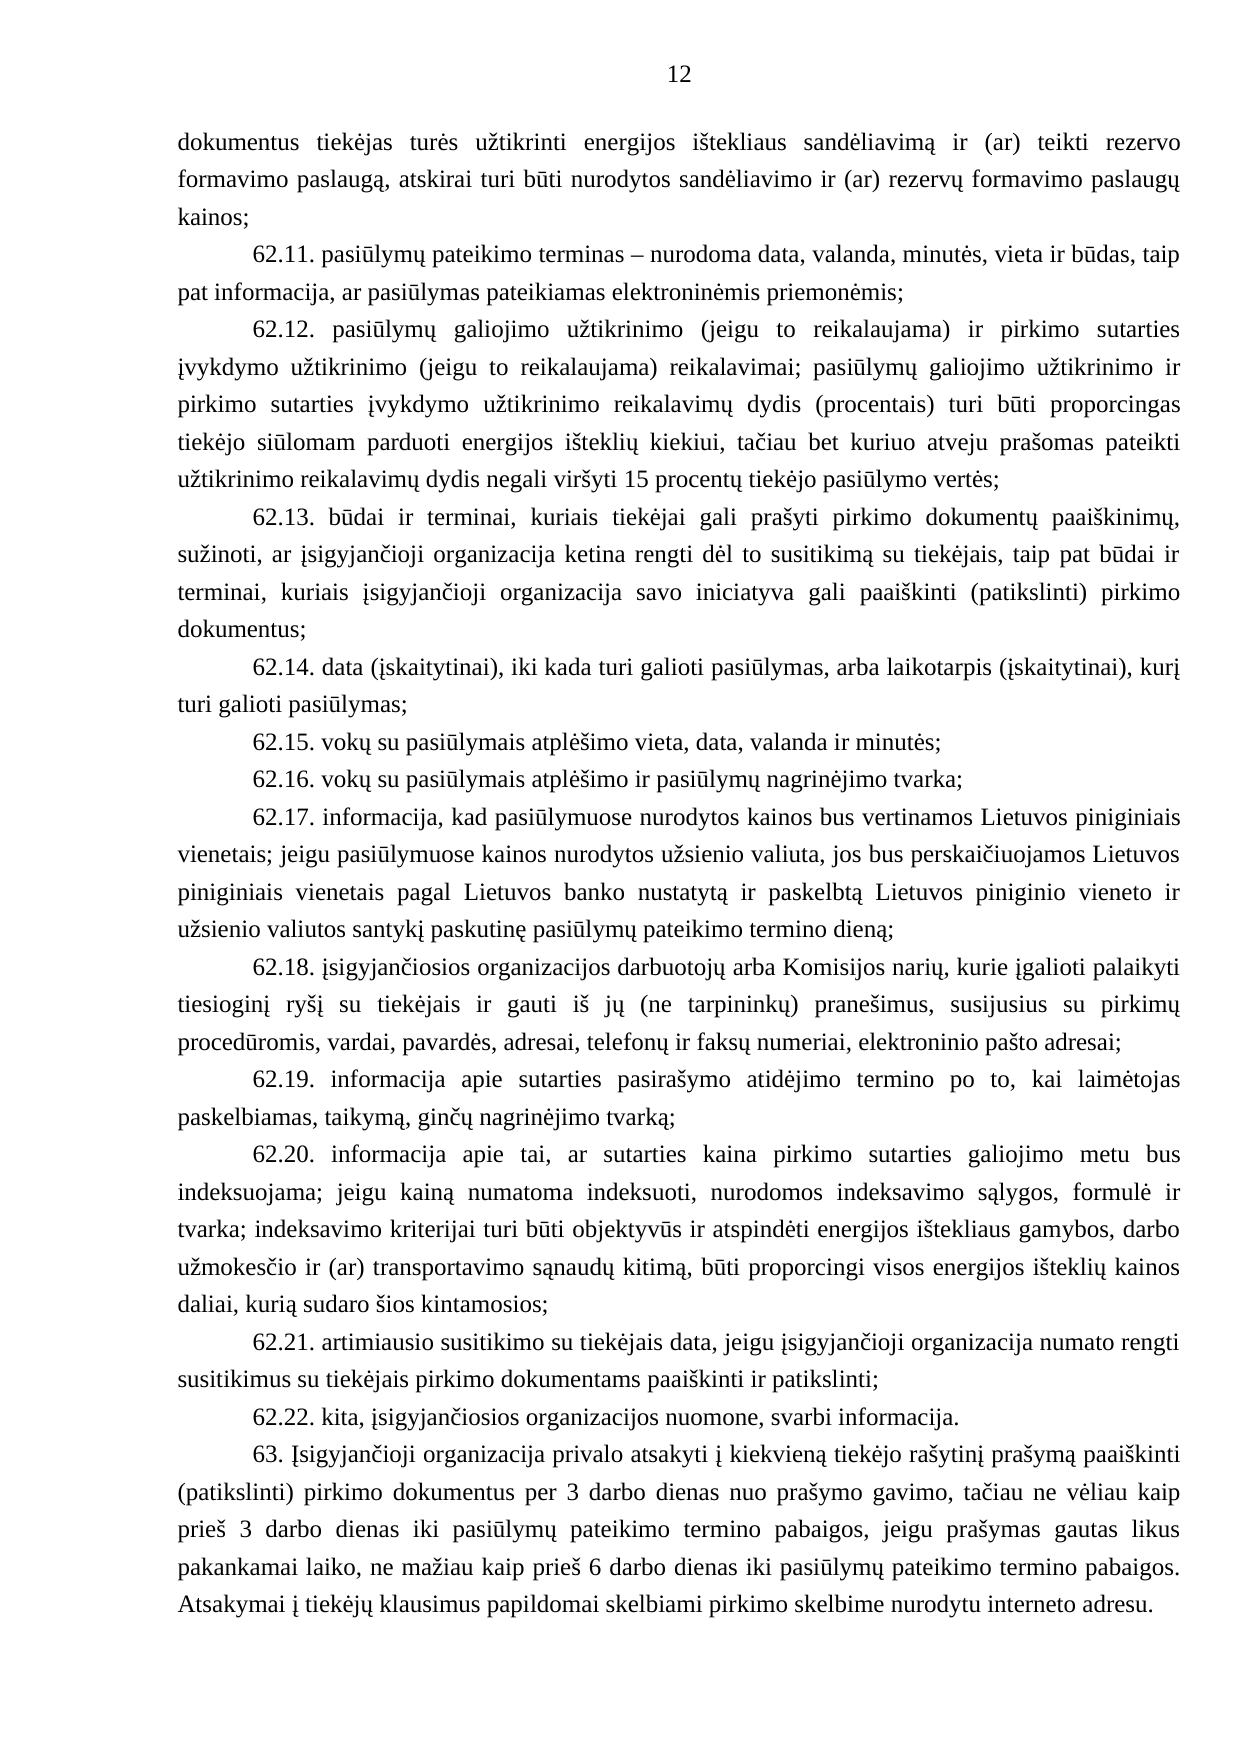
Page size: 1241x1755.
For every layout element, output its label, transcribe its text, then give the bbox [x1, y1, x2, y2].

text dokumentus tiekėjas turės užtikrinti energijos ištekliaus sandėliavimą ir (ar) teikti rezervo formavimo paslaugą, atskirai turi būti nurodytos sandėliavimo ir (ar) rezervų formavimo paslaugų kainos; [177, 118, 1181, 231]
text 62.11. pasiūlymų pateikimo terminas – nurodoma data, valanda, minutės, vieta ir būdas, taip pat informacija, ar pasiūlymas pateikiamas elektroninėmis priemonėmis; [177, 231, 1181, 306]
text 62.17. informacija, kad pasiūlymuose nurodytos kainos bus vertinamos Lietuvos piniginiais vienetais; jeigu pasiūlymuose kainos nurodytos užsienio valiuta, jos bus perskaičiuojamos Lietuvos piniginiais vienetais pagal Lietuvos banko nustatytą ir paskelbtą Lietuvos piniginio vieneto ir užsienio valiutos santykį paskutinę pasiūlymų pateikimo termino dieną; [177, 793, 1181, 943]
text 63. Įsigyjančioji organizacija privalo atsakyti į kiekvieną tiekėjo rašytinį prašymą paaiškinti (patikslinti) pirkimo dokumentus per 3 darbo dienas nuo prašymo gavimo, tačiau ne vėliau kaip prieš 3 darbo dienas iki pasiūlymų pateikimo termino pabaigos, jeigu prašymas gautas likus pakankamai laiko, ne mažiau kaip prieš 6 darbo dienas iki pasiūlymų pateikimo termino pabaigos. Atsakymai į tiekėjų klausimus papildomai skelbiami pirkimo skelbime nurodytu interneto adresu. [177, 1431, 1181, 1618]
text 62.14. data (įskaitytinai), iki kada turi galioti pasiūlymas, arba laikotarpis (įskaitytinai), kurį turi galioti pasiūlymas; [177, 643, 1181, 718]
text 62.12. pasiūlymų galiojimo užtikrinimo (jeigu to reikalaujama) ir pirkimo sutarties įvykdymo užtikrinimo (jeigu to reikalaujama) reikalavimai; pasiūlymų galiojimo užtikrinimo ir pirkimo sutarties įvykdymo užtikrinimo reikalavimų dydis (procentais) turi būti proporcingas tiekėjo siūlomam parduoti energijos išteklių kiekiui, tačiau bet kuriuo atveju prašomas pateikti užtikrinimo reikalavimų dydis negali viršyti 15 procentų tiekėjo pasiūlymo vertės; [177, 306, 1181, 493]
text 62.21. artimiausio susitikimo su tiekėjais data, jeigu įsigyjančioji organizacija numato rengti susitikimus su tiekėjais pirkimo dokumentams paaiškinti ir patikslinti; [177, 1318, 1181, 1393]
text 62.13. būdai ir terminai, kuriais tiekėjai gali prašyti pirkimo dokumentų paaiškinimų, sužinoti, ar įsigyjančioji organizacija ketina rengti dėl to susitikimą su tiekėjais, taip pat būdai ir terminai, kuriais įsigyjančioji organizacija savo iniciatyva gali paaiškinti (patikslinti) pirkimo dokumentus; [177, 493, 1181, 643]
text 62.22. kita, įsigyjančiosios organizacijos nuomone, svarbi informacija. [177, 1393, 1181, 1431]
text 62.15. vokų su pasiūlymais atplėšimo vieta, data, valanda ir minutės; [177, 718, 1181, 756]
text 62.16. vokų su pasiūlymais atplėšimo ir pasiūlymų nagrinėjimo tvarka; [177, 756, 1181, 793]
text 62.18. įsigyjančiosios organizacijos darbuotojų arba Komisijos narių, kurie įgalioti palaikyti tiesioginį ryšį su tiekėjais ir gauti iš jų (ne tarpininkų) pranešimus, susijusius su pirkimų procedūromis, vardai, pavardės, adresai, telefonų ir faksų numeriai, elektroninio pašto adresai; [177, 943, 1181, 1056]
text 62.19. informacija apie sutarties pasirašymo atidėjimo termino po to, kai laimėtojas paskelbiamas, taikymą, ginčų nagrinėjimo tvarką; [177, 1056, 1181, 1131]
text 62.20. informacija apie tai, ar sutarties kaina pirkimo sutarties galiojimo metu bus indeksuojama; jeigu kainą numatoma indeksuoti, nurodomos indeksavimo sąlygos, formulė ir tvarka; indeksavimo kriterijai turi būti objektyvūs ir atspindėti energijos ištekliaus gamybos, darbo užmokesčio ir (ar) transportavimo sąnaudų kitimą, būti proporcingi visos energijos išteklių kainos daliai, kurią sudaro šios kintamosios; [177, 1131, 1181, 1318]
